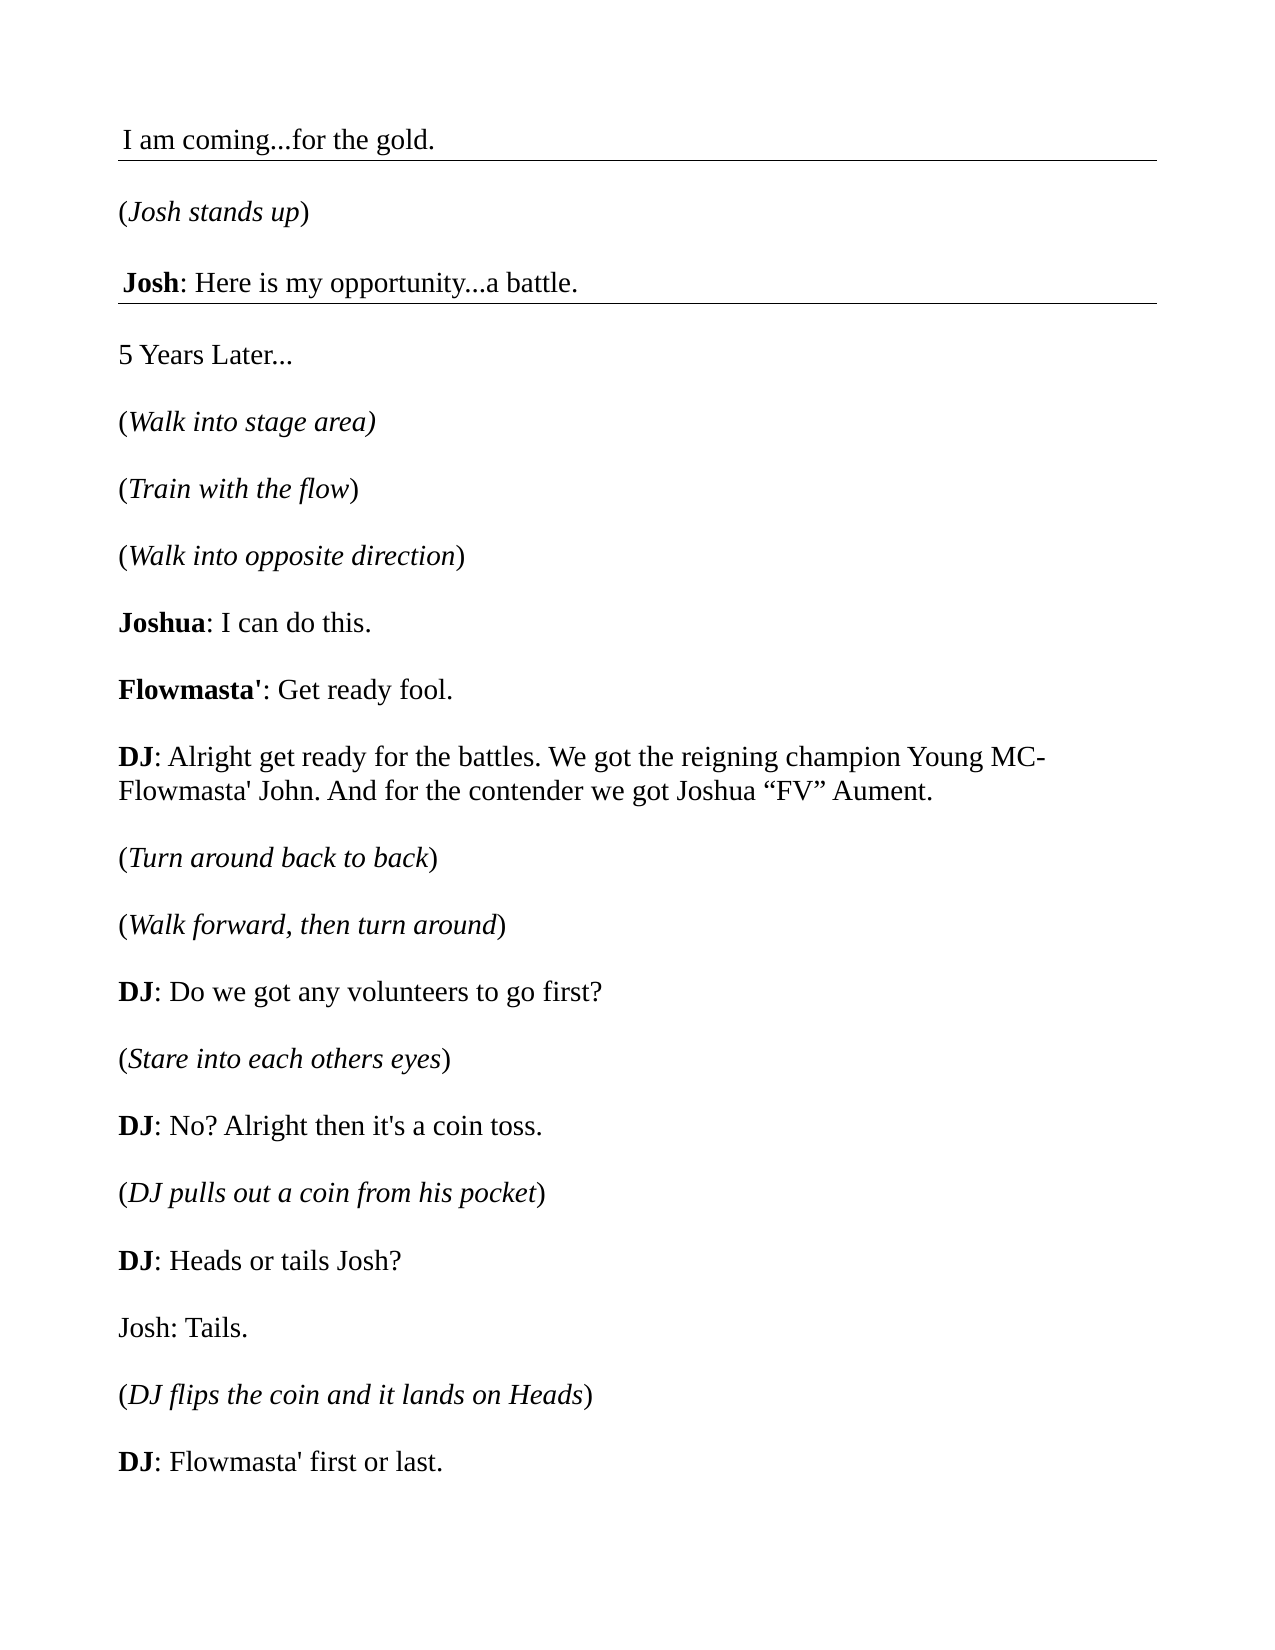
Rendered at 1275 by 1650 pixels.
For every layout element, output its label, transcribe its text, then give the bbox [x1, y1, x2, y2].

text DJ: Flowmasta' first or last. [118, 1444, 1157, 1477]
text Joshua: I can do this. [118, 605, 1157, 639]
text Josh: Tails. [118, 1310, 1157, 1343]
text DJ: Heads or tails Josh? [118, 1243, 1157, 1276]
text DJ: Do we got any volunteers to go first? [118, 974, 1157, 1008]
text (Train with the flow) [118, 471, 1157, 505]
text (Walk into opposite direction) [118, 538, 1157, 572]
text (Walk forward, then turn around) [118, 907, 1157, 941]
text (Walk into stage area) [118, 404, 1157, 438]
text DJ: Alright get ready for the battles. We got the reigning champion Young MC- Flowmasta' John. And for the contender we got Joshua “FV” Aument. [118, 739, 1157, 807]
text I am coming...for the gold. [118, 118, 1157, 160]
text Josh: Here is my opportunity...a battle. [118, 261, 1157, 303]
text DJ: No? Alright then it's a coin toss. [118, 1108, 1157, 1142]
text Flowmasta': Get ready fool. [118, 672, 1157, 706]
text (DJ flips the coin and it lands on Heads) [118, 1377, 1157, 1410]
text (Turn around back to back) [118, 840, 1157, 874]
text (Josh stands up) [118, 194, 1157, 228]
text (DJ pulls out a coin from his pocket) [118, 1176, 1157, 1209]
text 5 Years Later... [118, 337, 1157, 371]
text (Stare into each others eyes) [118, 1041, 1157, 1075]
